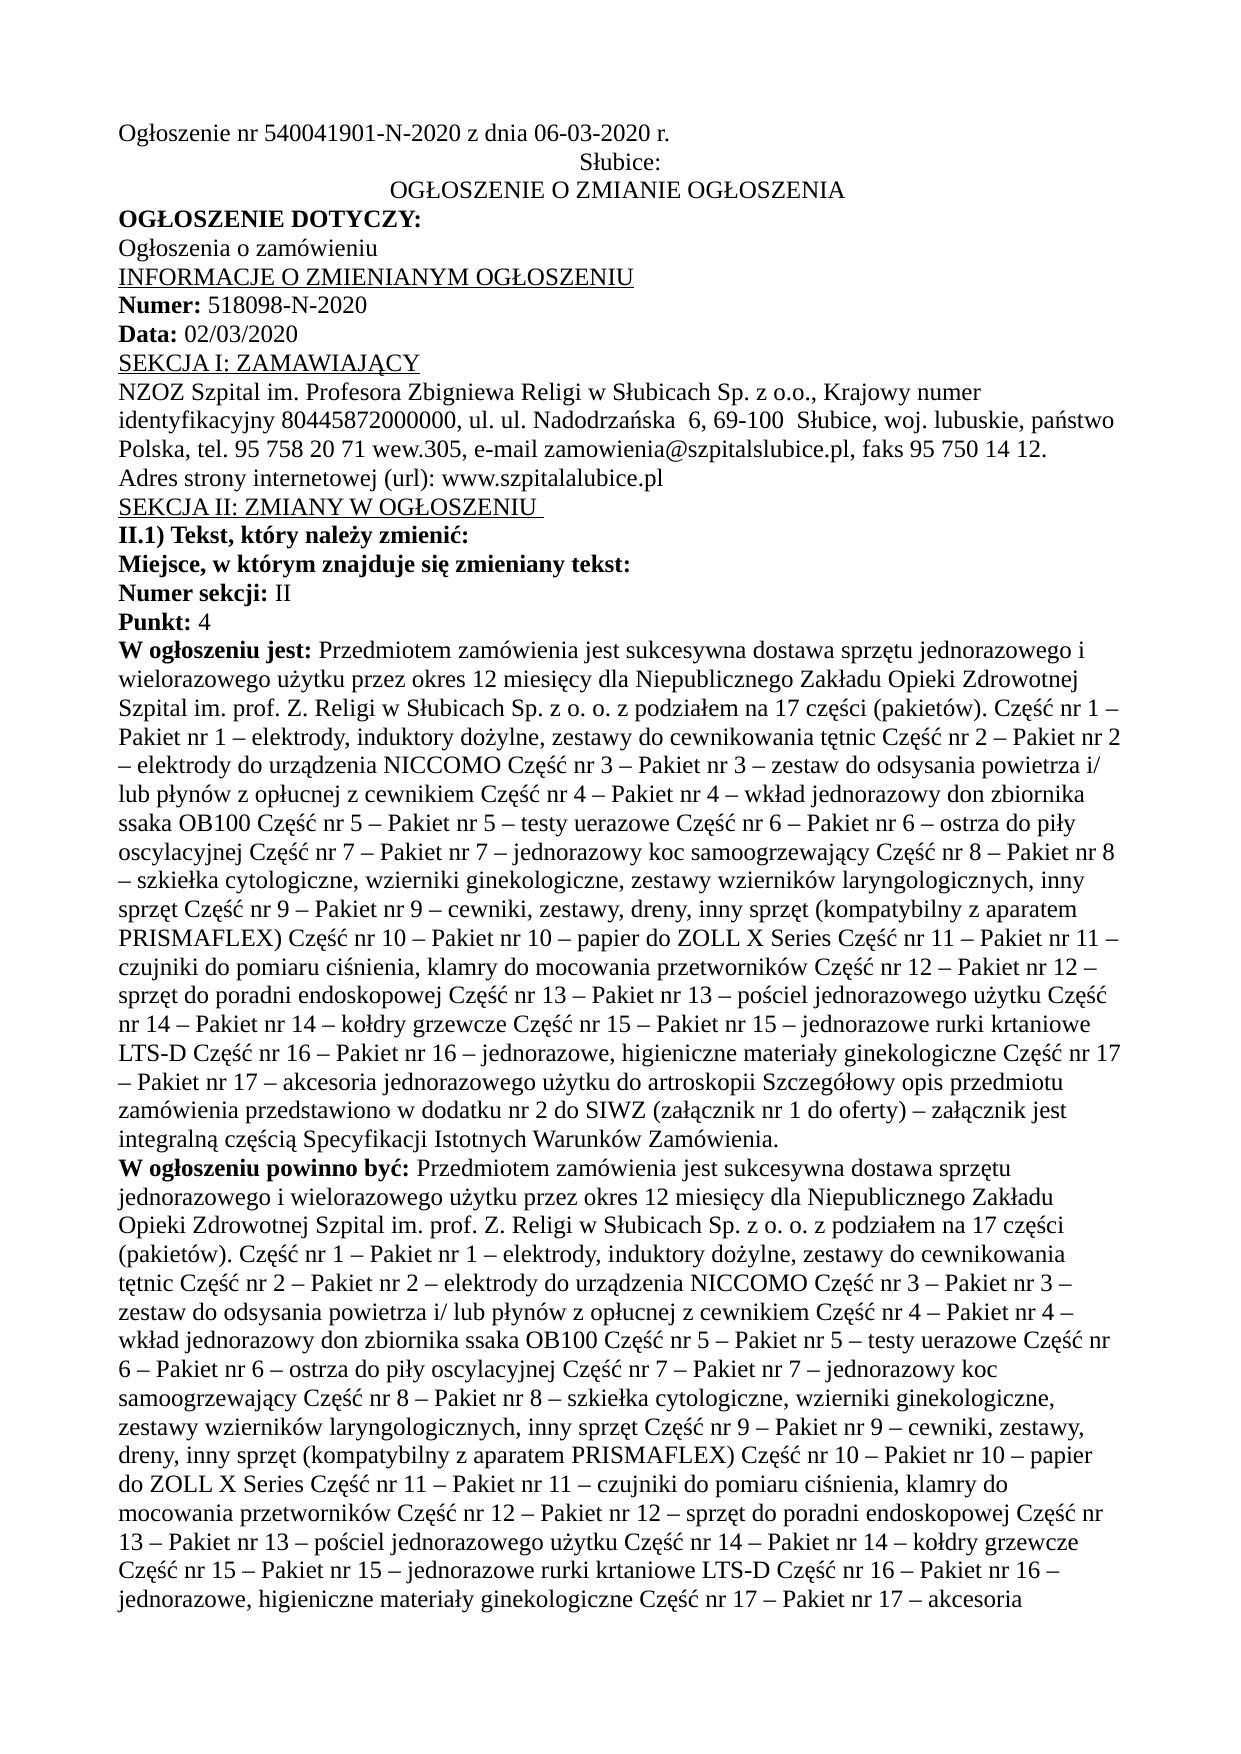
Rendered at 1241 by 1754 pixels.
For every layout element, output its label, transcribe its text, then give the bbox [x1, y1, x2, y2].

text Numer: 518098-N-2020 Data: 02/03/2020 [118, 291, 1122, 348]
text SEKCJA I: ZAMAWIAJĄCY [118, 348, 1122, 377]
text Miejsce, w którym znajduje się zmieniany tekst: Numer sekcji: II Punkt: 4 W ogłoszeniu jest: Przedmiotem zamówienia jest sukcesywna dostawa sprzętu jednorazowego i wielorazowego użytku przez okres 12 miesięcy dla Niepublicznego Zakładu Opieki Zdrowotnej Szpital im. prof. Z. Religi w Słubicach Sp. z o. o. z podziałem na 17 części (pakietów). Część nr 1 – Pakiet nr 1 – elektrody, induktory dożylne, zestawy do cewnikowania tętnic Część nr 2 – Pakiet nr 2 – elektrody do urządzenia NICCOMO Część nr 3 – Pakiet nr 3 – zestaw do odsysania powietrza i/ lub płynów z opłucnej z cewnikiem Część nr 4 – Pakiet nr 4 – wkład jednorazowy don zbiornika ssaka OB100 Część nr 5 – Pakiet nr 5 – testy uerazowe Część nr 6 – Pakiet nr 6 – ostrza do piły oscylacyjnej Część nr 7 – Pakiet nr 7 – jednorazowy koc samoogrzewający Część nr 8 – Pakiet nr 8 – szkiełka cytologiczne, wzierniki ginekologiczne, zestawy wzierników laryngologicznych, inny sprzęt Część nr 9 – Pakiet nr 9 – cewniki, zestawy, dreny, inny sprzęt (kompatybilny z aparatem PRISMAFLEX) Część nr 10 – Pakiet nr 10 – papier do ZOLL X Series Część nr 11 – Pakiet nr 11 – czujniki do pomiaru ciśnienia, klamry do mocowania przetworników Część nr 12 – Pakiet nr 12 – sprzęt do poradni endoskopowej Część nr 13 – Pakiet nr 13 – pościel jednorazowego użytku Część nr 14 – Pakiet nr 14 – kołdry grzewcze Część nr 15 – Pakiet nr 15 – jednorazowe rurki krtaniowe LTS-D Część nr 16 – Pakiet nr 16 – jednorazowe, higieniczne materiały ginekologiczne Część nr 17 – Pakiet nr 17 – akcesoria jednorazowego użytku do artroskopii Szczegółowy opis przedmiotu zamówienia przedstawiono w dodatku nr 2 do SIWZ (załącznik nr 1 do oferty) – załącznik jest integralną częścią Specyfikacji Istotnych Warunków Zamówienia. W ogłoszeniu powinno być: Przedmiotem zamówienia jest sukcesywna dostawa sprzętu jednorazowego i wielorazowego użytku przez okres 12 miesięcy dla Niepublicznego Zakładu Opieki Zdrowotnej Szpital im. prof. Z. Religi w Słubicach Sp. z o. o. z podziałem na 17 części (pakietów). Część nr 1 – Pakiet nr 1 – elektrody, induktory dożylne, zestawy do cewnikowania tętnic Część nr 2 – Pakiet nr 2 – elektrody do urządzenia NICCOMO Część nr 3 – Pakiet nr 3 – zestaw do odsysania powietrza i/ lub płynów z opłucnej z cewnikiem Część nr 4 – Pakiet nr 4 – wkład jednorazowy don zbiornika ssaka OB100 Część nr 5 – Pakiet nr 5 – testy uerazowe Część nr 6 – Pakiet nr 6 – ostrza do piły oscylacyjnej Część nr 7 – Pakiet nr 7 – jednorazowy koc samoogrzewający Część nr 8 – Pakiet nr 8 – szkiełka cytologiczne, wzierniki ginekologiczne, zestawy wzierników laryngologicznych, inny sprzęt Część nr 9 – Pakiet nr 9 – cewniki, zestawy, dreny, inny sprzęt (kompatybilny z aparatem PRISMAFLEX) Część nr 10 – Pakiet nr 10 – papier do ZOLL X Series Część nr 11 – Pakiet nr 11 – czujniki do pomiaru ciśnienia, klamry do mocowania przetworników Część nr 12 – Pakiet nr 12 – sprzęt do poradni endoskopowej Część nr 13 – Pakiet nr 13 – pościel jednorazowego użytku Część nr 14 – Pakiet nr 14 – kołdry grzewcze Część nr 15 – Pakiet nr 15 – jednorazowe rurki krtaniowe LTS-D Część nr 16 – Pakiet nr 16 – jednorazowe, higieniczne materiały ginekologiczne Część nr 17 – Pakiet nr 17 – akcesoria [118, 549, 1122, 1613]
text Ogłoszenie nr 540041901-N-2020 z dnia 06-03-2020 r. [118, 118, 1122, 147]
text SEKCJA II: ZMIANY W OGŁOSZENIU [118, 492, 1122, 521]
text OGŁOSZENIE DOTYCZY: [118, 204, 1122, 233]
text Słubice: OGŁOSZENIE O ZMIANIE OGŁOSZENIA [118, 147, 1122, 204]
text Ogłoszenia o zamówieniu [118, 233, 1122, 262]
text II.1) Tekst, który należy zmienić: [118, 521, 1122, 549]
text NZOZ Szpital im. Profesora Zbigniewa Religi w Słubicach Sp. z o.o., Krajowy numer identyfikacyjny 80445872000000, ul. ul. Nadodrzańska 6, 69-100 Słubice, woj. lubuskie, państwo Polska, tel. 95 758 20 71 wew.305, e-mail zamowienia@szpitalslubice.pl, faks 95 750 14 12. Adres strony internetowej (url): www.szpitalalubice.pl [118, 377, 1122, 492]
text INFORMACJE O ZMIENIANYM OGŁOSZENIU [118, 262, 1122, 291]
